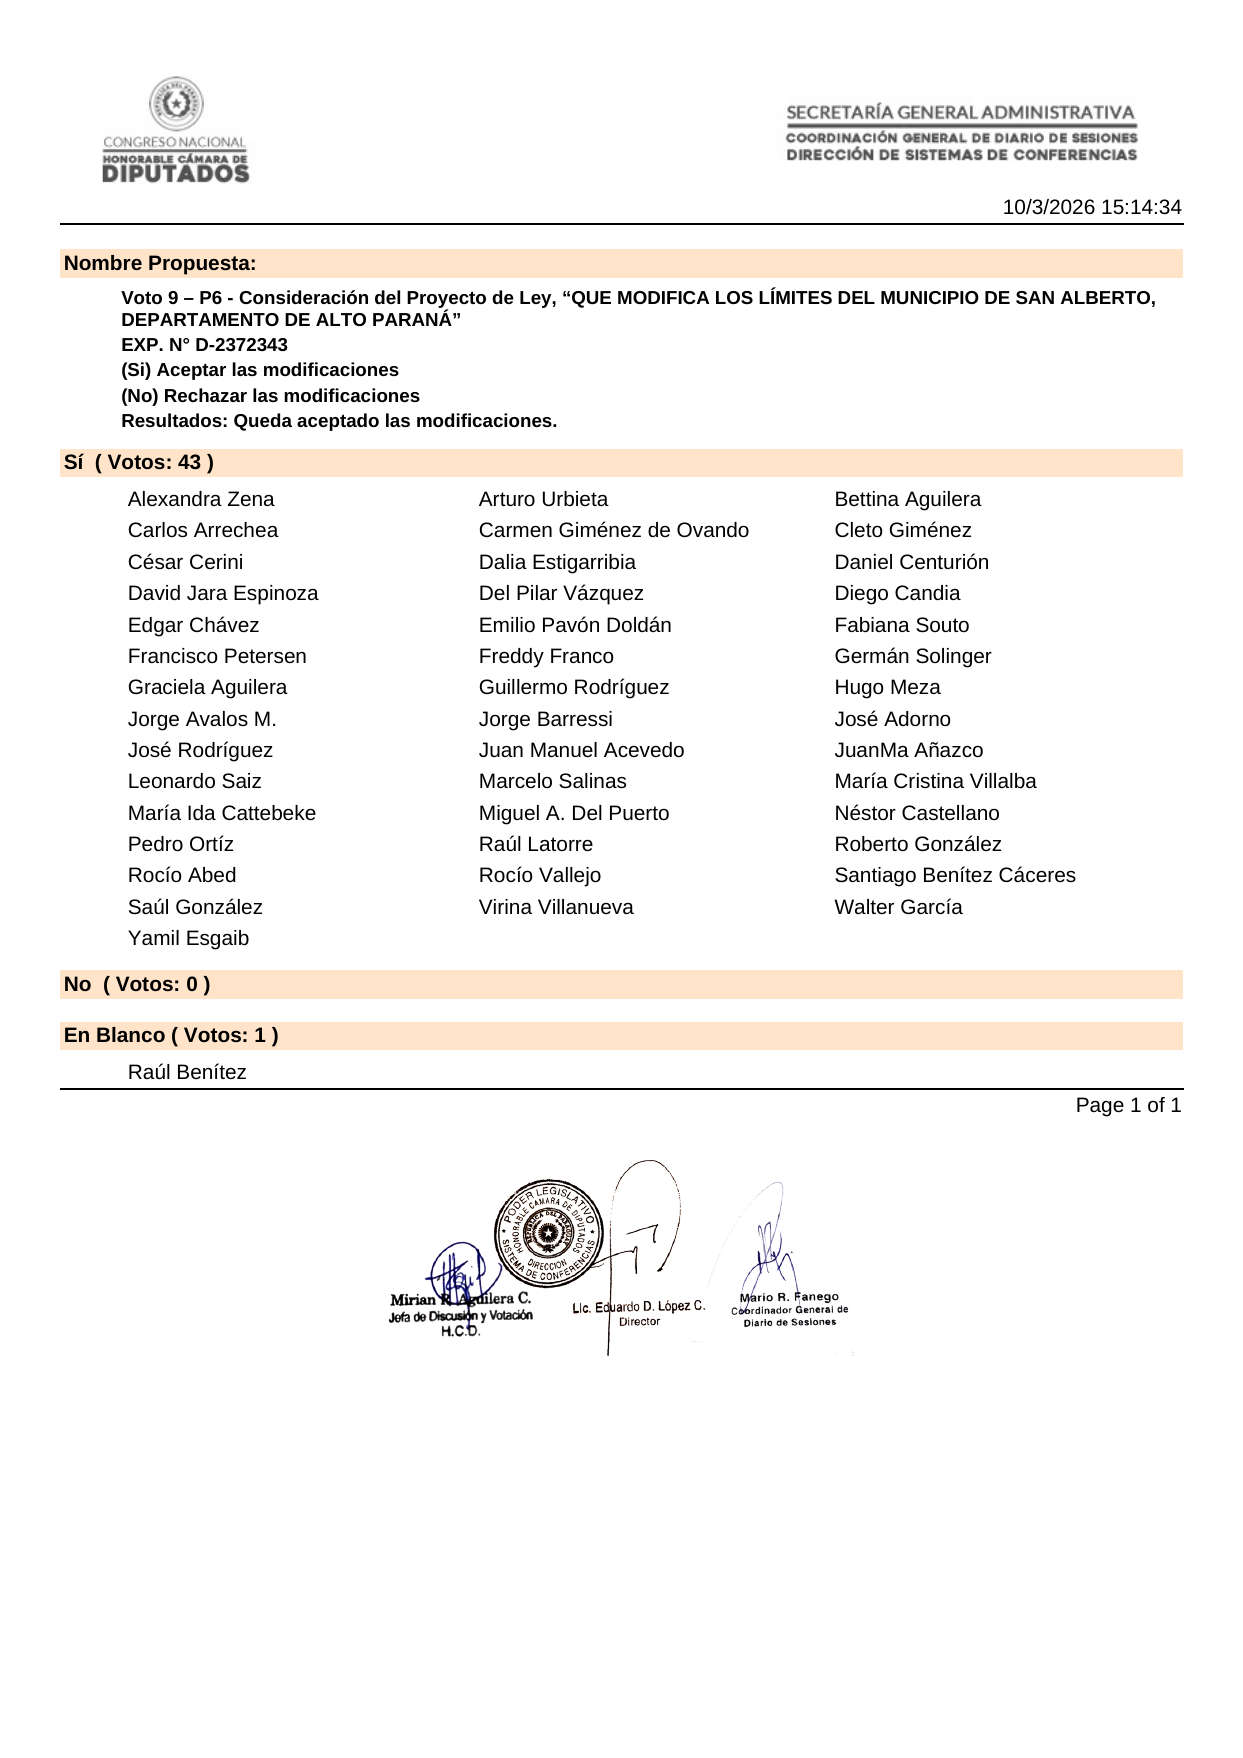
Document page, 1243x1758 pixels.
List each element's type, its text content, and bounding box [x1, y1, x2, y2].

table_cell [1184, 1022, 1189, 1050]
table_cell Carlos Arrechea [125, 517, 462, 546]
table_cell Santiago Benítez Cáceres [831, 862, 1168, 891]
table_cell Daniel Centurión [831, 549, 1168, 577]
table_cell Graciela Aguilera [125, 674, 462, 702]
table_cell [60, 1050, 1183, 1059]
table_cell No ( Votos: 0 ) [60, 970, 1183, 999]
table_cell Jorge Barressi [476, 705, 815, 734]
table_cell [1184, 799, 1189, 828]
table_cell Carmen Giménez de Ovando [476, 517, 815, 546]
table_cell [831, 922, 1168, 970]
table_cell Bettina Aguilera [831, 486, 1168, 514]
table_cell Page 1 of 1 [827, 1092, 1183, 1126]
table_cell Cleto Giménez [831, 517, 1168, 546]
table_cell [125, 953, 462, 970]
table_cell [1184, 1050, 1189, 1059]
table_cell [1184, 1092, 1189, 1126]
table_cell Pedro Ortíz [125, 831, 462, 859]
table_cell Fabiana Souto [831, 611, 1168, 640]
table_cell Dalia Estigarribia [476, 549, 815, 577]
table_cell [1184, 517, 1189, 546]
table_cell [462, 486, 476, 970]
table_cell Néstor Castellano [831, 799, 1168, 828]
table_cell [1184, 953, 1189, 970]
table_cell [1184, 449, 1189, 477]
table_cell Alexandra Zena [125, 486, 462, 514]
table_cell JuanMa Añazco [831, 737, 1168, 765]
table_cell [1184, 477, 1189, 486]
table_cell Diego Candia [831, 580, 1168, 608]
table_cell [1184, 486, 1189, 514]
table_cell En Blanco ( Votos: 1 ) [60, 1022, 1183, 1050]
table_cell Walter García [831, 894, 1168, 922]
table_cell Nombre Propuesta: [60, 249, 1183, 278]
table_header 10/3/2026 15:14:34 [649, 189, 1183, 223]
table_cell Emilio Pavón Doldán [476, 611, 815, 640]
table_cell [60, 1059, 124, 1087]
table_cell Arturo Urbieta [476, 486, 815, 514]
table_cell [60, 999, 1183, 1022]
table_cell [1184, 768, 1189, 797]
table_cell Hugo Meza [831, 674, 1168, 702]
table_cell [1168, 486, 1183, 970]
table_cell Leonardo Saiz [125, 768, 462, 797]
table_cell Yamil Esgaib [125, 925, 462, 953]
table_cell [1184, 228, 1189, 249]
table_cell [1184, 674, 1189, 702]
table_cell Marcelo Salinas [476, 768, 815, 797]
table_cell Saúl González [125, 894, 462, 922]
table_cell [1184, 549, 1189, 577]
table_cell Freddy Franco [476, 643, 815, 671]
table_cell Virina Villanueva [476, 894, 815, 922]
table_cell [1184, 1059, 1189, 1087]
table_cell Voto 9 – P6 - Consideración del Proyecto de Ley, “QUE MODIFICA LOS LÍMITES DEL MUNICIPIO DE SAN ALBERTO, DEPARTAMENTO DE ALTO PARANÁ” EXP. N° D-2372343 (Si) Aceptar las modificaciones (No) Rechazar las modificaciones Resultados: Queda aceptado las modificaciones. [118, 284, 1178, 432]
table_cell Roberto González [831, 831, 1168, 859]
table_cell [1184, 831, 1189, 859]
table_cell David Jara Espinoza [125, 580, 462, 608]
table_cell Del Pilar Vázquez [476, 580, 815, 608]
table_cell Rocío Abed [125, 862, 462, 891]
table_cell César Cerini [125, 549, 462, 577]
table_cell [118, 432, 1178, 449]
table_cell Miguel A. Del Puerto [476, 799, 815, 828]
table_cell [1184, 249, 1189, 278]
table_cell [1184, 999, 1189, 1022]
table_cell [60, 486, 124, 970]
table_cell [1184, 611, 1189, 640]
table_cell [1184, 862, 1189, 891]
table_cell [60, 477, 1183, 486]
table_cell Francisco Petersen [125, 643, 462, 671]
table_cell [1184, 705, 1189, 734]
table_cell Juan Manuel Acevedo [476, 737, 815, 765]
table_header [60, 189, 649, 223]
table_cell [60, 284, 118, 449]
table_cell Edgar Chávez [125, 611, 462, 640]
table_cell Rocío Vallejo [476, 862, 815, 891]
table_cell Raúl Latorre [476, 831, 815, 859]
table_cell [1184, 970, 1189, 999]
table_cell Guillermo Rodríguez [476, 674, 815, 702]
table_cell [1184, 894, 1189, 922]
table_cell Sí ( Votos: 43 ) [60, 449, 1183, 477]
table_cell [462, 1059, 1183, 1087]
table_cell José Adorno [831, 705, 1168, 734]
table_cell María Ida Cattebeke [125, 799, 462, 828]
table_cell Raúl Benítez [125, 1059, 462, 1087]
table_cell [1184, 643, 1189, 671]
table_cell José Rodríguez [125, 737, 462, 765]
table_cell [815, 486, 831, 970]
table_cell [60, 278, 1183, 283]
table_cell Jorge Avalos M. [125, 705, 462, 734]
table_cell [1178, 284, 1189, 449]
table_cell Germán Solinger [831, 643, 1168, 671]
table_cell [60, 228, 1183, 249]
table_cell María Cristina Villalba [831, 768, 1168, 797]
table_header [1184, 189, 1189, 223]
table_cell [60, 1092, 827, 1126]
table_cell [1184, 925, 1189, 953]
table_cell [1184, 580, 1189, 608]
table_cell [1184, 737, 1189, 765]
table_cell [476, 922, 815, 970]
